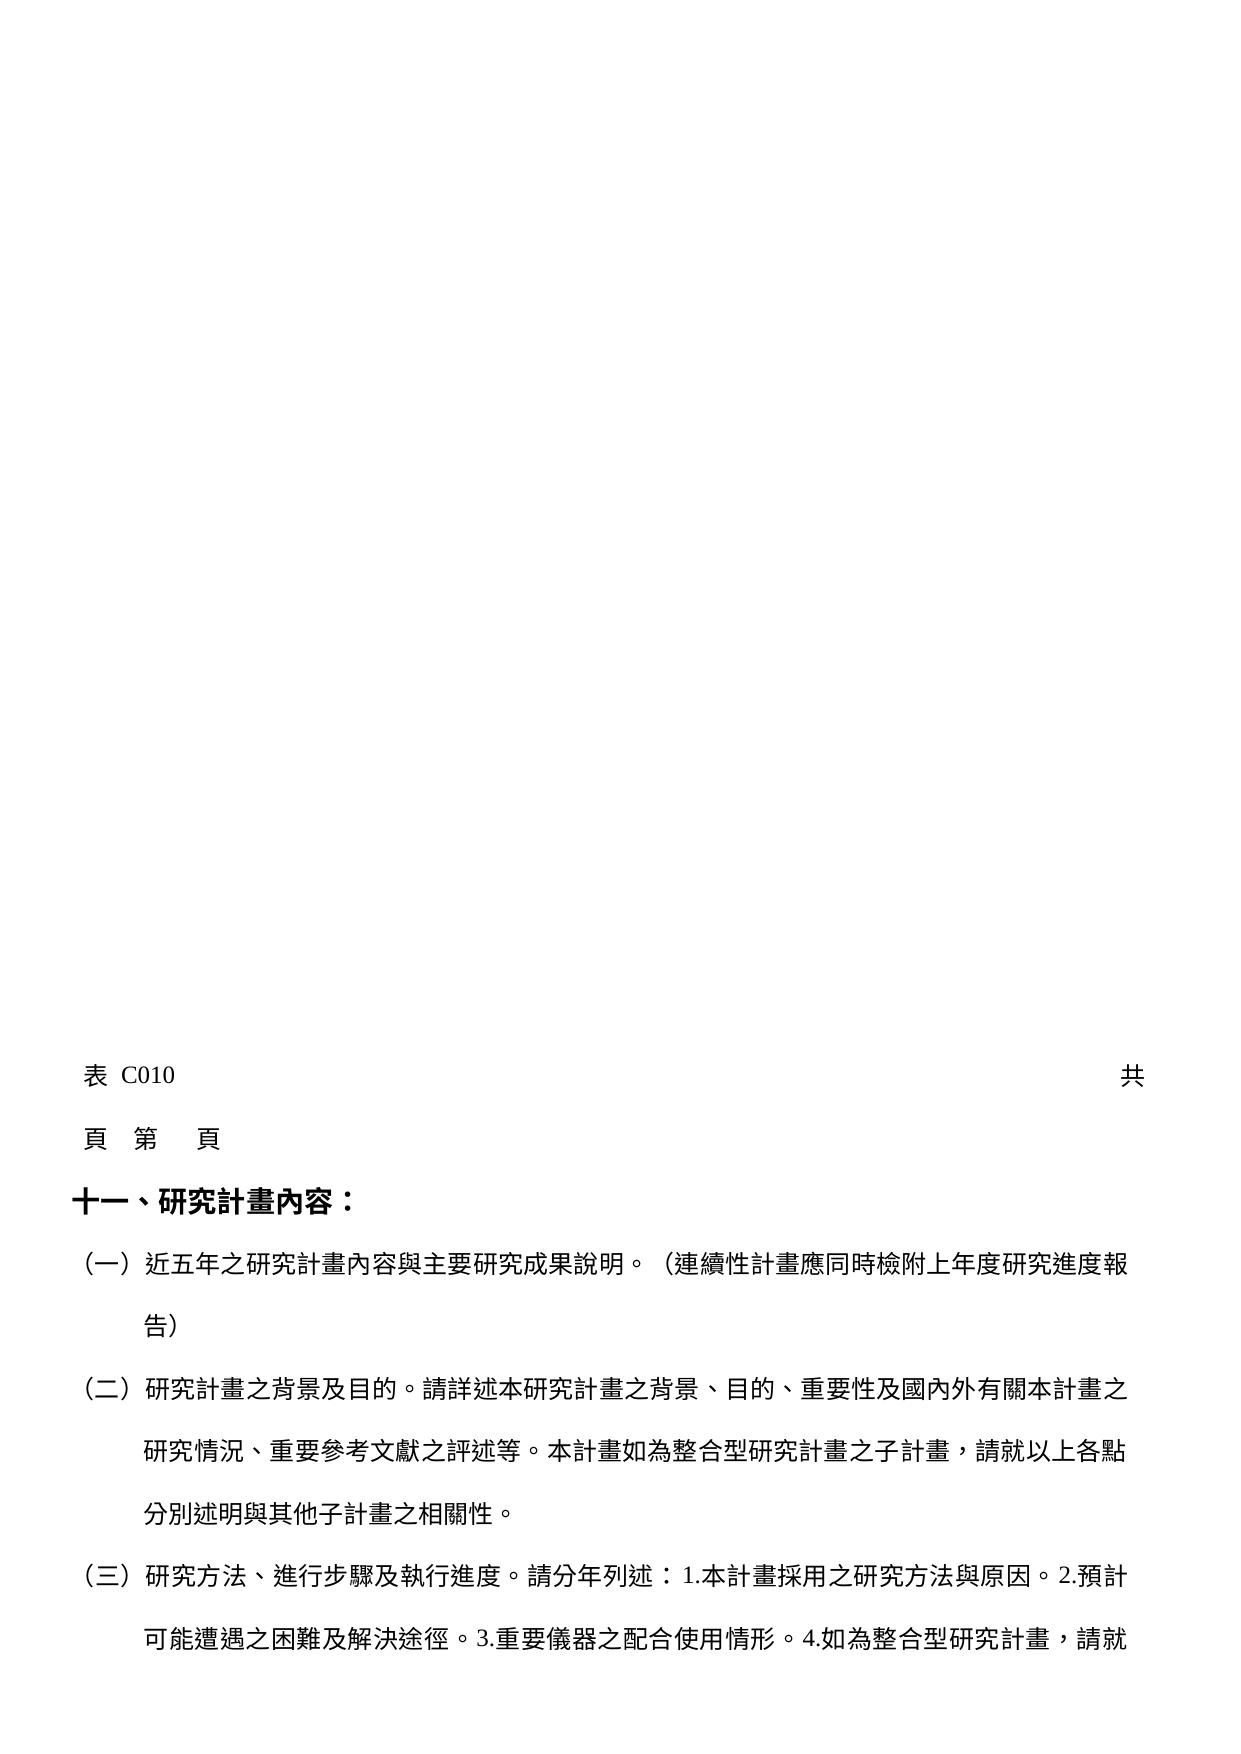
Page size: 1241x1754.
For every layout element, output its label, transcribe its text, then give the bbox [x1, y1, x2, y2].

text （二）研究計畫之背景及目的。請詳述本研究計畫之背景、目的、重要性及國內外有關本計畫之研究情況、重要參考文獻之評述等。本計畫如為整合型研究計畫之子計畫，請就以上各點分別述明與其他子計畫之相關性。 [69, 1346, 1128, 1533]
text （一）近五年之研究計畫內容與主要研究成果說明。（連續性計畫應同時檢附上年度研究進度報告） [69, 1221, 1128, 1346]
text 十一、研究計畫內容： [71, 1158, 1169, 1221]
text 表 C010 共 頁 第 頁 [83, 1033, 1169, 1158]
text （三）研究方法、進行步驟及執行進度。請分年列述：1.本計畫採用之研究方法與原因。2.預計可能遭遇之困難及解決途徑。3.重要儀器之配合使用情形。4.如為整合型研究計畫，請就 [69, 1533, 1128, 1658]
